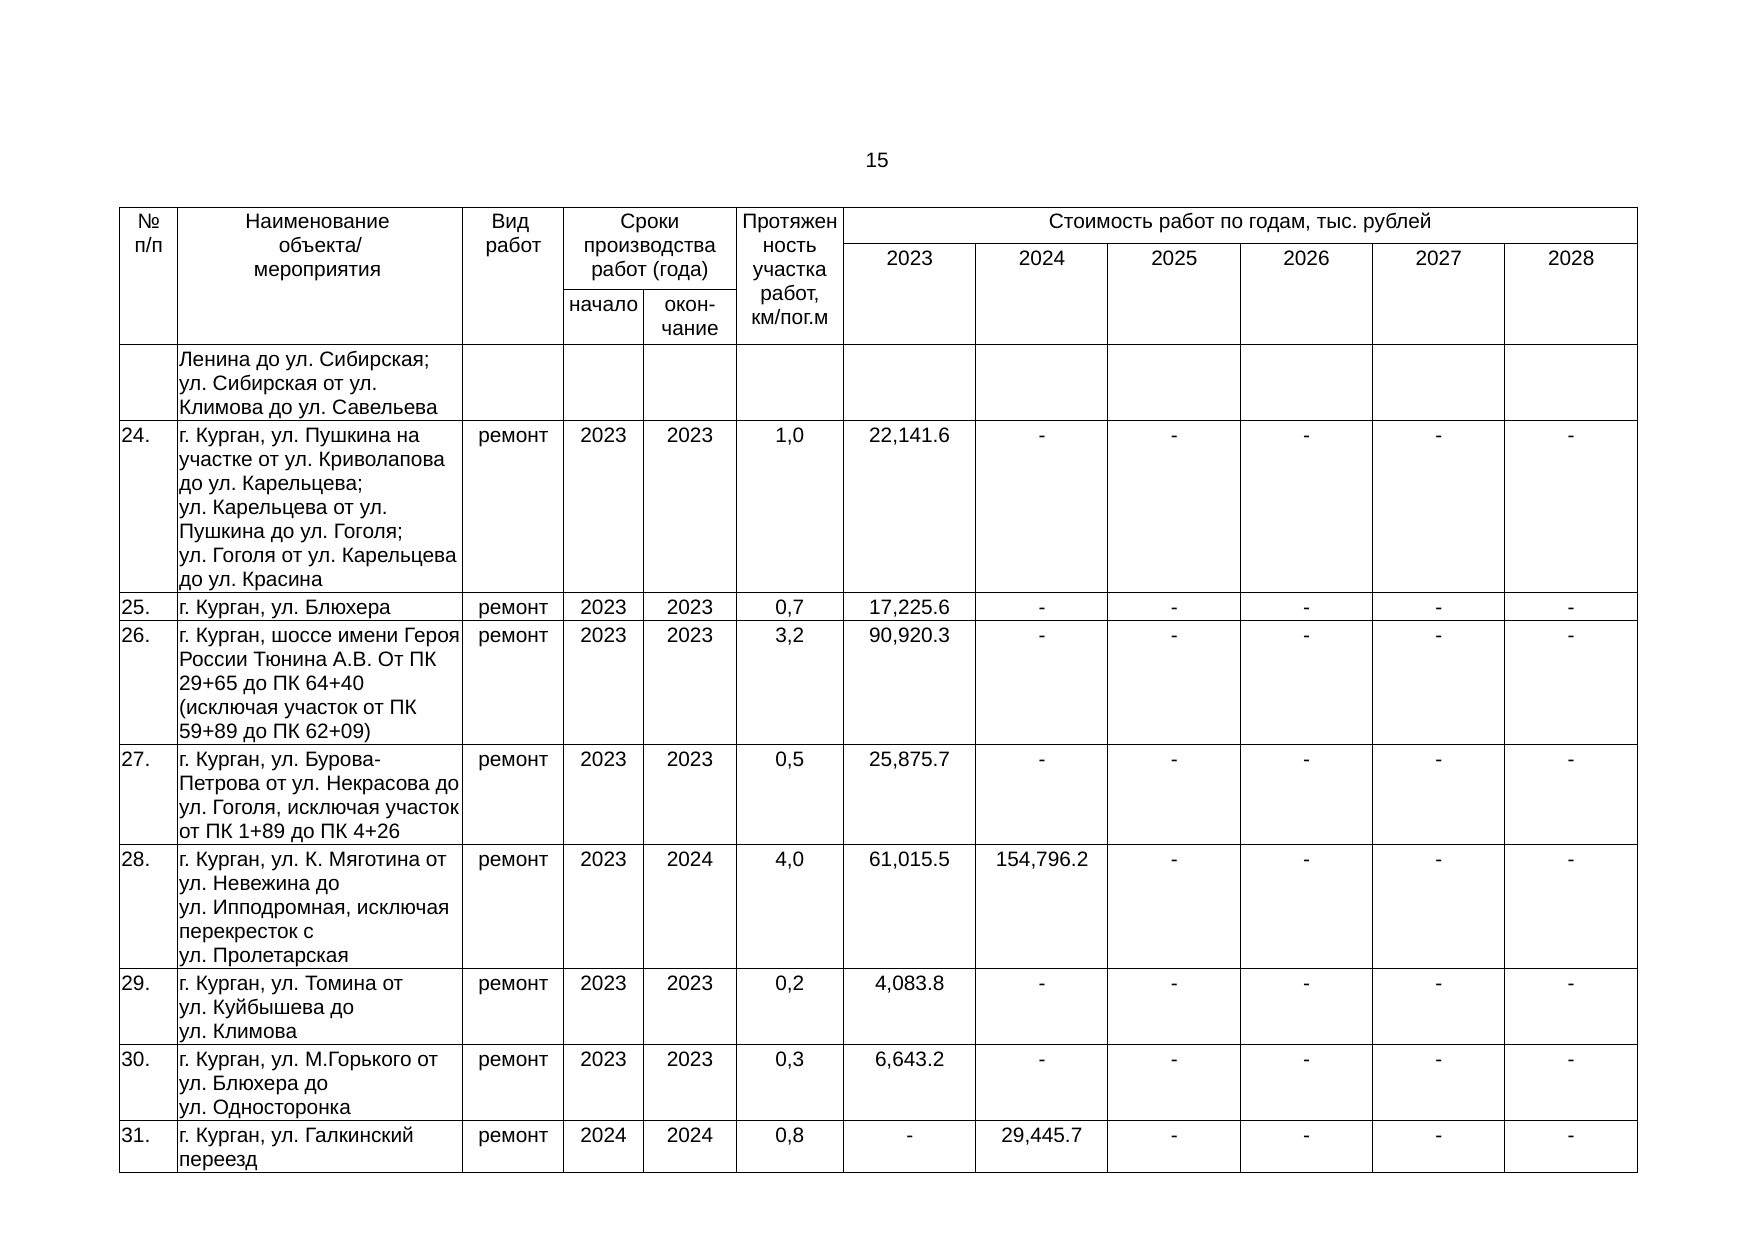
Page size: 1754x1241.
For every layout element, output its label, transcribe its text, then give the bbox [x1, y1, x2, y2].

table_cell 2023 [644, 969, 736, 1044]
table_cell 0,2 [737, 969, 843, 1044]
table_cell г. Курган, ул. Бурова-Петрова от ул. Некрасова до ул. Гоголя, исключая участок от ПК 1+89 до ПК 4+26 [178, 745, 462, 844]
table_cell [120, 345, 177, 420]
table_cell 0,8 [737, 1121, 843, 1172]
table_cell - [976, 421, 1107, 592]
table_cell ремонт [463, 593, 563, 620]
table_cell - [976, 593, 1107, 620]
table_cell 2023 [564, 845, 643, 968]
table_cell 2024 [976, 244, 1107, 344]
table_cell 4 083,8 [844, 969, 975, 1044]
table_header Наименование объекта/ мероприятия [178, 208, 462, 344]
table_cell - [1373, 1045, 1504, 1120]
table_cell 2024 [564, 1121, 643, 1172]
table_cell - [976, 745, 1107, 844]
table_cell - [1241, 845, 1372, 968]
table_cell 22 141,6 [844, 421, 975, 592]
table_cell 27. [120, 745, 177, 844]
table_cell 61 015,5 [844, 845, 975, 968]
table_cell - [976, 345, 1107, 420]
table_cell - [1373, 745, 1504, 844]
table_cell г. Курган, ул. Пушкина на участке от ул. Криволапова до ул. Карельцева; ул. Карельцева от ул. Пушкина до ул. Гоголя; ул. Гоголя от ул. Карельцева до ул. Красина [178, 421, 462, 592]
table_cell 2024 [644, 1121, 736, 1172]
table_cell 2023 [644, 745, 736, 844]
table_cell - [1505, 593, 1637, 620]
table_cell [844, 345, 975, 420]
table_cell - [1108, 1045, 1240, 1120]
table_cell 2023 [564, 969, 643, 1044]
table_cell 29 445,7 [976, 1121, 1107, 1172]
table_cell 4,0 [737, 845, 843, 968]
table_cell ремонт [463, 1045, 563, 1120]
table_cell г. Курган, ул. К. Мяготина от ул. Невежина до ул. Ипподромная, исключая перекресток с ул. Пролетарская [178, 845, 462, 968]
table_cell 1,0 [737, 421, 843, 592]
table_cell 154 796,2 [976, 845, 1107, 968]
table_cell - [1108, 1121, 1240, 1172]
table_cell - [976, 621, 1107, 744]
table_header Вид работ [463, 208, 563, 344]
table_header Стоимость работ по годам, тыс. рублей [844, 208, 1637, 243]
table_cell - [1241, 421, 1372, 592]
table_cell [737, 345, 843, 420]
table_cell - [1505, 745, 1637, 844]
table_cell г. Курган, шоссе имени Героя России Тюнина А.В. От ПК 29+65 до ПК 64+40 (исключая участок от ПК 59+89 до ПК 62+09) [178, 621, 462, 744]
table_cell - [1241, 745, 1372, 844]
table_cell начало [564, 290, 643, 344]
table_cell - [1373, 345, 1504, 420]
table_cell 3,2 [737, 621, 843, 744]
table_cell 2023 [644, 1045, 736, 1120]
table_cell - [1241, 345, 1372, 420]
table_cell 2023 [564, 1045, 643, 1120]
table_cell г. Курган, ул. Галкинский переезд [178, 1121, 462, 1172]
table_cell 2027 [1373, 244, 1504, 344]
table_cell - [1108, 621, 1240, 744]
table_cell ремонт [463, 969, 563, 1044]
table_cell 2023 [844, 244, 975, 344]
table_cell - [1505, 345, 1637, 420]
table_cell ремонт [463, 1121, 563, 1172]
table_cell ремонт [463, 845, 563, 968]
table_header № п/п [120, 208, 177, 344]
table_cell - [1108, 345, 1240, 420]
table_cell 2023 [644, 421, 736, 592]
table_cell 6 643,2 [844, 1045, 975, 1120]
table_cell 2026 [1241, 244, 1372, 344]
table_cell 2023 [644, 593, 736, 620]
table_cell - [1505, 969, 1637, 1044]
table_cell - [1373, 421, 1504, 592]
table_cell [644, 345, 736, 420]
table_cell - [1505, 845, 1637, 968]
table_cell 0,7 [737, 593, 843, 620]
table_cell 2023 [564, 421, 643, 592]
table_cell - [1241, 621, 1372, 744]
table_cell 0,5 [737, 745, 843, 844]
table_cell 0,3 [737, 1045, 843, 1120]
table_cell 90 920,3 [844, 621, 975, 744]
table_cell 31. [120, 1121, 177, 1172]
table_cell 30. [120, 1045, 177, 1120]
table_cell 2024 [644, 845, 736, 968]
table_cell ремонт [463, 745, 563, 844]
table_cell - [1108, 969, 1240, 1044]
table_cell - [1241, 1121, 1372, 1172]
table_cell - [1373, 1121, 1504, 1172]
table_cell [564, 345, 643, 420]
table_cell 2028 [1505, 244, 1637, 344]
table_cell г. Курган, ул. Блюхера [178, 593, 462, 620]
table_cell 24. [120, 421, 177, 592]
table_header Сроки производства работ (года) [564, 208, 736, 289]
table_header Протяженность участка работ, км/пог.м [737, 208, 843, 344]
table_cell г. Курган, ул. Томина от ул. Куйбышева до ул. Климова [178, 969, 462, 1044]
table_cell 2023 [564, 745, 643, 844]
table_cell - [1505, 421, 1637, 592]
table_cell - [976, 1045, 1107, 1120]
table_cell - [1373, 621, 1504, 744]
table_cell ремонт [463, 421, 563, 592]
table_cell 29. [120, 969, 177, 1044]
table_cell - [1241, 969, 1372, 1044]
table_cell Ленина до ул. Сибирская; ул. Сибирская от ул. Климова до ул. Савельева [178, 345, 462, 420]
table_cell окон-чание [644, 290, 736, 344]
table_cell 2023 [644, 621, 736, 744]
table_cell - [1241, 1045, 1372, 1120]
table_cell - [844, 1121, 975, 1172]
table_cell - [1505, 621, 1637, 744]
table_cell - [1373, 969, 1504, 1044]
table_cell - [1505, 1045, 1637, 1120]
table_cell - [1108, 745, 1240, 844]
table_cell г. Курган, ул. М.Горького от ул. Блюхера до ул. Односторонка [178, 1045, 462, 1120]
table_cell 2025 [1108, 244, 1240, 344]
table_cell - [976, 969, 1107, 1044]
table_cell 17 225,6 [844, 593, 975, 620]
table_cell 28. [120, 845, 177, 968]
table_cell 25 875,7 [844, 745, 975, 844]
table_cell - [1241, 593, 1372, 620]
table_cell - [1505, 1121, 1637, 1172]
table_cell - [1373, 845, 1504, 968]
table_cell 25. [120, 593, 177, 620]
table_cell [463, 345, 563, 420]
table_cell - [1108, 593, 1240, 620]
table_cell - [1108, 421, 1240, 592]
table_cell ремонт [463, 621, 563, 744]
table_cell - [1108, 845, 1240, 968]
table_cell - [1373, 593, 1504, 620]
table_cell 2023 [564, 621, 643, 744]
table_cell 26. [120, 621, 177, 744]
table_cell 2023 [564, 593, 643, 620]
